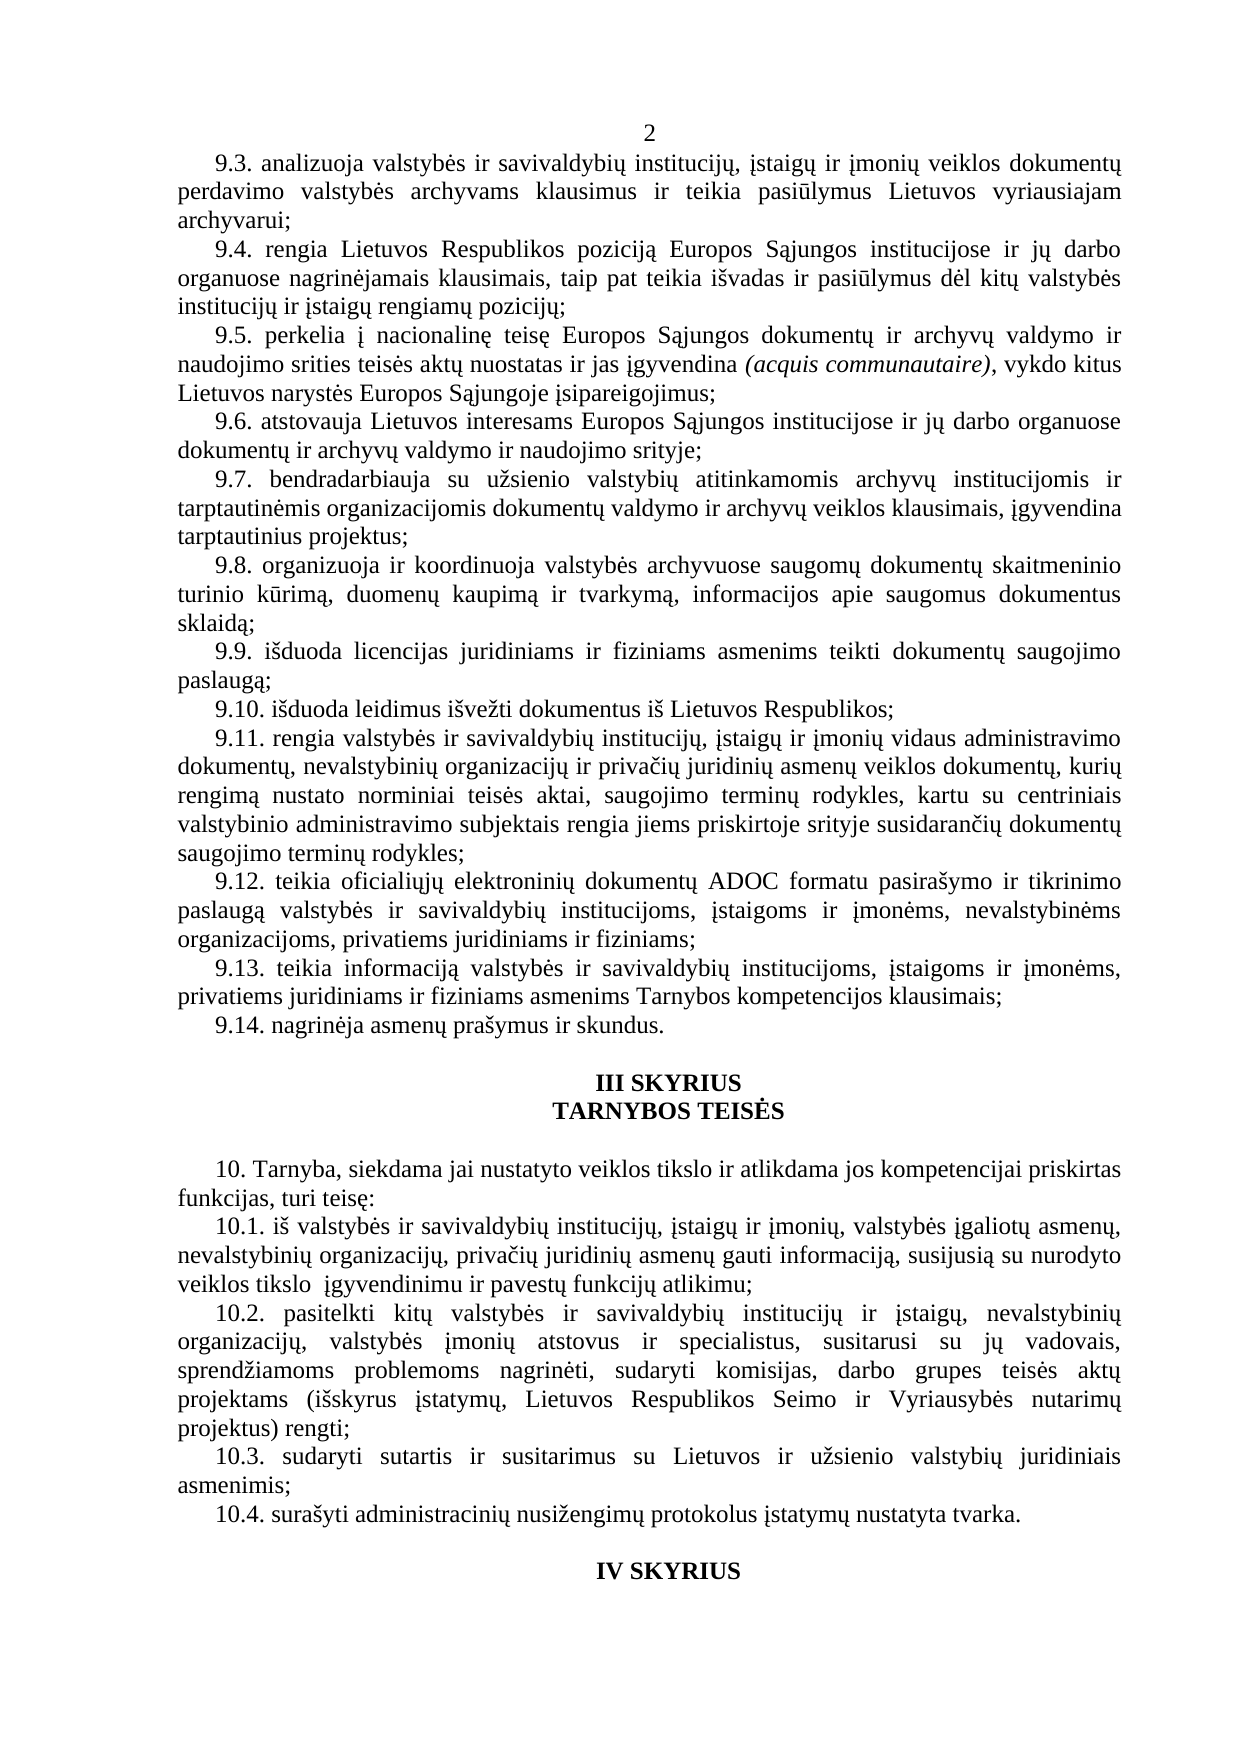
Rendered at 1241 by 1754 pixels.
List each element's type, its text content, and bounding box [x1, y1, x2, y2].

text 9.7. bendradarbiauja su užsienio valstybių atitinkamomis archyvų institucijomis ir tarptautinėmis organizacijomis dokumentų valdymo ir archyvų veiklos klausimais, įgyvendina tarptautinius projektus; [177, 464, 1122, 550]
text IV SKYRIUS [177, 1556, 1122, 1585]
text 9.5. perkelia į nacionalinę teisę Europos Sąjungos dokumentų ir archyvų valdymo ir naudojimo srities teisės aktų nuostatas ir jas įgyvendina (acquis communautaire), vykdo kitus Lietuvos narystės Europos Sąjungoje įsipareigojimus; [177, 320, 1122, 406]
text 9.9. išduoda licencijas juridiniams ir fiziniams asmenims teikti dokumentų saugojimo paslaugą; [177, 636, 1122, 694]
text 9.11. rengia valstybės ir savivaldybių institucijų, įstaigų ir įmonių vidaus administravimo dokumentų, nevalstybinių organizacijų ir privačių juridinių asmenų veiklos dokumentų, kurių rengimą nustato norminiai teisės aktai, saugojimo terminų rodykles, kartu su centriniais valstybinio administravimo subjektais rengia jiems priskirtoje srityje susidarančių dokumentų saugojimo terminų rodykles; [177, 723, 1122, 866]
text 10.4. surašyti administracinių nusižengimų protokolus įstatymų nustatyta tvarka. [177, 1499, 1122, 1528]
text 10.1. iš valstybės ir savivaldybių institucijų, įstaigų ir įmonių, valstybės įgaliotų asmenų, nevalstybinių organizacijų, privačių juridinių asmenų gauti informaciją, susijusią su nurodyto veiklos tikslo įgyvendinimu ir pavestų funkcijų atlikimu; [177, 1211, 1122, 1298]
text 9.3. analizuoja valstybės ir savivaldybių institucijų, įstaigų ir įmonių veiklos dokumentų perdavimo valstybės archyvams klausimus ir teikia pasiūlymus Lietuvos vyriausiajam archyvarui; [177, 148, 1122, 234]
text 10.3. sudaryti sutartis ir susitarimus su Lietuvos ir užsienio valstybių juridiniais asmenimis; [177, 1441, 1122, 1499]
text 10.2. pasitelkti kitų valstybės ir savivaldybių institucijų ir įstaigų, nevalstybinių organizacijų, valstybės įmonių atstovus ir specialistus, susitarusi su jų vadovais, sprendžiamoms problemoms nagrinėti, sudaryti komisijas, darbo grupes teisės aktų projektams (išskyrus įstatymų, Lietuvos Respublikos Seimo ir Vyriausybės nutarimų projektus) rengti; [177, 1298, 1122, 1441]
text 9.13. teikia informaciją valstybės ir savivaldybių institucijoms, įstaigoms ir įmonėms, privatiems juridiniams ir fiziniams asmenims Tarnybos kompetencijos klausimais; [177, 953, 1122, 1010]
text 9.4. rengia Lietuvos Respublikos poziciją Europos Sąjungos institucijose ir jų darbo organuose nagrinėjamais klausimais, taip pat teikia išvadas ir pasiūlymus dėl kitų valstybės institucijų ir įstaigų rengiamų pozicijų; [177, 234, 1122, 320]
text 10. Tarnyba, siekdama jai nustatyto veiklos tikslo ir atlikdama jos kompetencijai priskirtas funkcijas, turi teisę: [177, 1154, 1122, 1211]
text 9.12. teikia oficialiųjų elektroninių dokumentų ADOC formatu pasirašymo ir tikrinimo paslaugą valstybės ir savivaldybių institucijoms, įstaigoms ir įmonėms, nevalstybinėms organizacijoms, privatiems juridiniams ir fiziniams; [177, 866, 1122, 953]
text 9.8. organizuoja ir koordinuoja valstybės archyvuose saugomų dokumentų skaitmeninio turinio kūrimą, duomenų kaupimą ir tvarkymą, informacijos apie saugomus dokumentus sklaidą; [177, 550, 1122, 636]
text TARNYBOS TEISĖS [177, 1096, 1122, 1125]
text III SKYRIUS [177, 1068, 1122, 1096]
text 9.6. atstovauja Lietuvos interesams Europos Sąjungos institucijose ir jų darbo organuose dokumentų ir archyvų valdymo ir naudojimo srityje; [177, 406, 1122, 464]
text 9.14. nagrinėja asmenų prašymus ir skundus. [177, 1010, 1122, 1039]
text 9.10. išduoda leidimus išvežti dokumentus iš Lietuvos Respublikos; [177, 694, 1122, 723]
